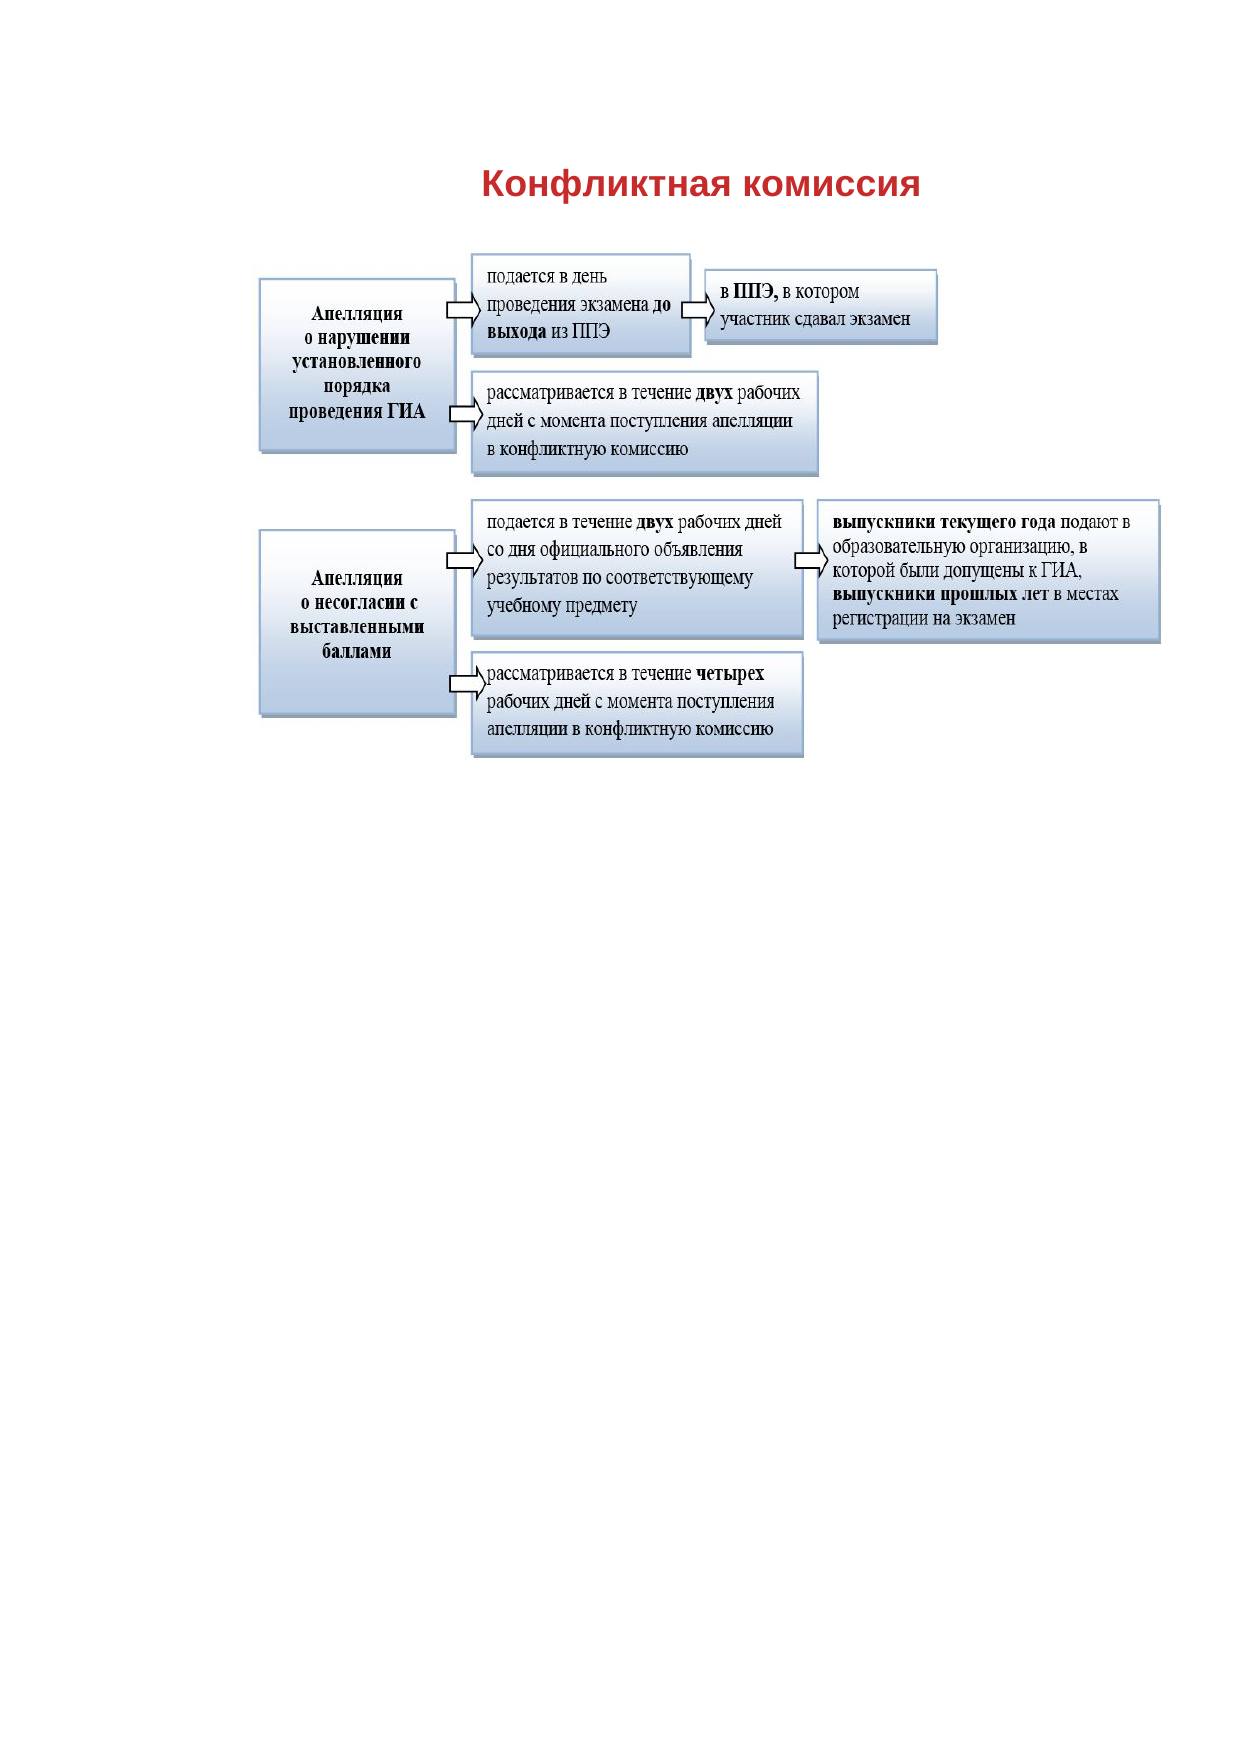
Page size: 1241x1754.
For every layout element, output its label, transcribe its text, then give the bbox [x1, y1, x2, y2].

text Конфликтная комиссия [177, 161, 1152, 204]
picture [252, 249, 1163, 762]
